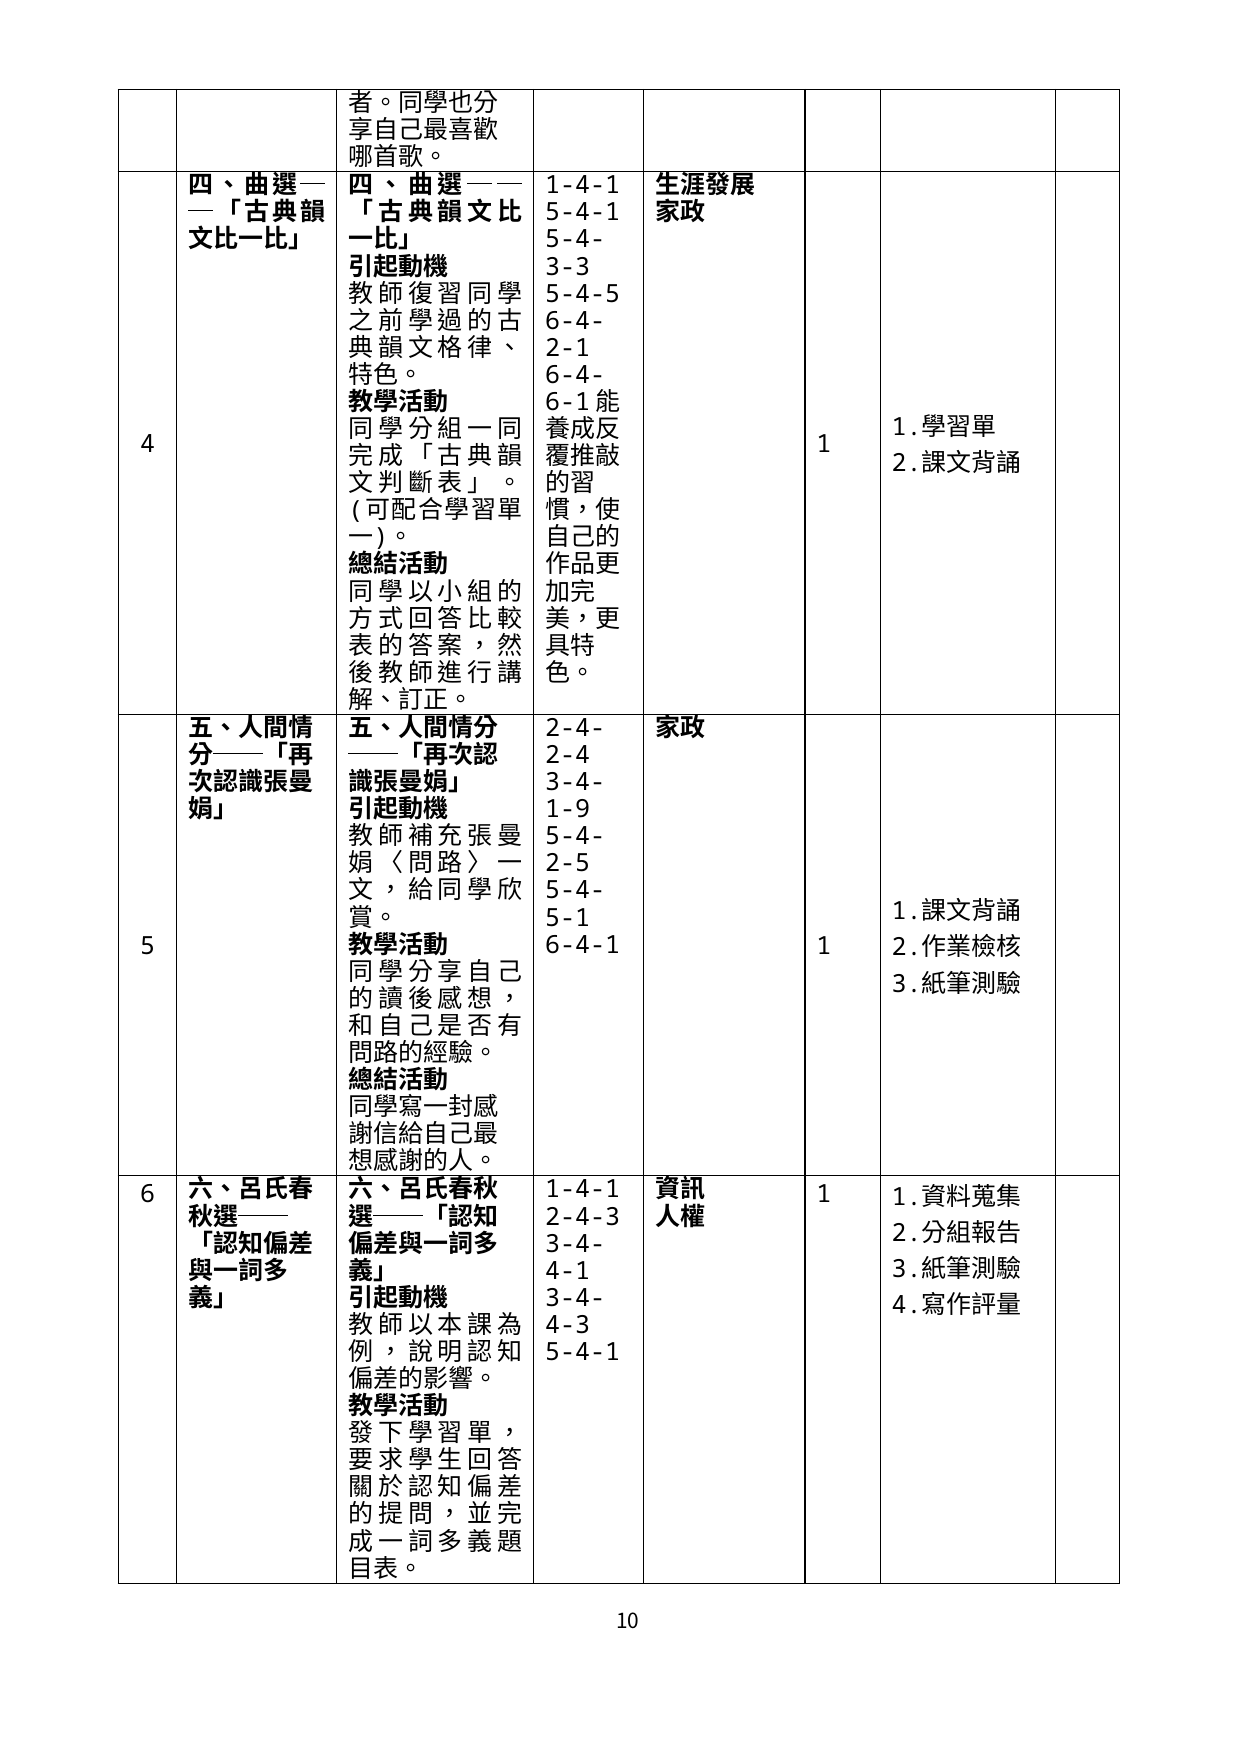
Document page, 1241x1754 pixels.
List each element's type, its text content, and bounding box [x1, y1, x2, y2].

table_cell 1-4-1 2-4-3 3-4-4-1 3-4-4-3 5-4-1 [534, 1176, 643, 1582]
table_cell 1.資料蒐集 2.分組報告 3.紙筆測驗 4.寫作評量 [881, 1176, 1055, 1582]
table_cell 6 [119, 1176, 176, 1582]
table_cell 生涯發展 家政 [644, 172, 804, 714]
table_cell 1 [806, 715, 880, 1175]
table_cell 4 [119, 172, 176, 714]
table_cell 家政 [644, 715, 804, 1175]
table_cell 1.課文背誦 2.作業檢核 3.紙筆測驗 [881, 715, 1055, 1175]
table_cell 五、人間情分──「再次認識張曼娟」 [177, 715, 336, 1175]
table_cell 六、呂氏春秋選──「認知偏差與一詞多義」 引起動機 教師以本課為例，說明認知偏差的影響。 教學活動 發下學習單，要求學生回答關於認知偏差的提問，並完成一詞多義題目表。 [337, 1176, 533, 1582]
table_cell [1056, 90, 1119, 171]
table_cell 四、曲選──「古典韻文比一比」 [177, 172, 336, 714]
table_cell 者。同學也分享自己最喜歡哪首歌。 [337, 90, 533, 171]
table_cell [806, 90, 880, 171]
table_cell 資訊 人權 [644, 1176, 804, 1582]
table_cell [1056, 715, 1119, 1175]
table_cell [1056, 172, 1119, 714]
table_cell [119, 90, 176, 171]
table_cell 5 [119, 715, 176, 1175]
table_cell 2-4-2-4 3-4-1-9 5-4-2-5 5-4-5-1 6-4-1 [534, 715, 643, 1175]
table_cell 四、曲選──「古典韻文比一比」 引起動機 教師復習同學之前學過的古典韻文格律、特色。 教學活動 同學分組一同完成「古典韻文判斷表」。(可配合學習單一)。 總結活動 同學以小組的方式回答比較表的答案，然後教師進行講解、訂正。 [337, 172, 533, 714]
table_cell 1 [806, 1176, 880, 1582]
table_cell 1.學習單 2.課文背誦 [881, 172, 1055, 714]
table_cell 五、人間情分──「再次認識張曼娟」 引起動機 教師補充張曼娟〈問路〉一文，給同學欣賞。 教學活動 同學分享自己的讀後感想，和自己是否有問路的經驗。 總結活動 同學寫一封感謝信給自己最想感謝的人。 [337, 715, 533, 1175]
table_cell 六、呂氏春秋選──「認知偏差與一詞多義」 [177, 1176, 336, 1582]
table_cell [534, 90, 643, 171]
table_cell 1 [806, 172, 880, 714]
table_cell [177, 90, 336, 171]
table_cell [1056, 1176, 1119, 1582]
table_cell [644, 90, 804, 171]
table_cell [881, 90, 1055, 171]
table_cell 1-4-1 5-4-1 5-4-3-3 5-4-5 6-4-2-1 6-4-6-1能養成反覆推敲的習慣，使自己的作品更加完美，更具特色。 [534, 172, 643, 714]
